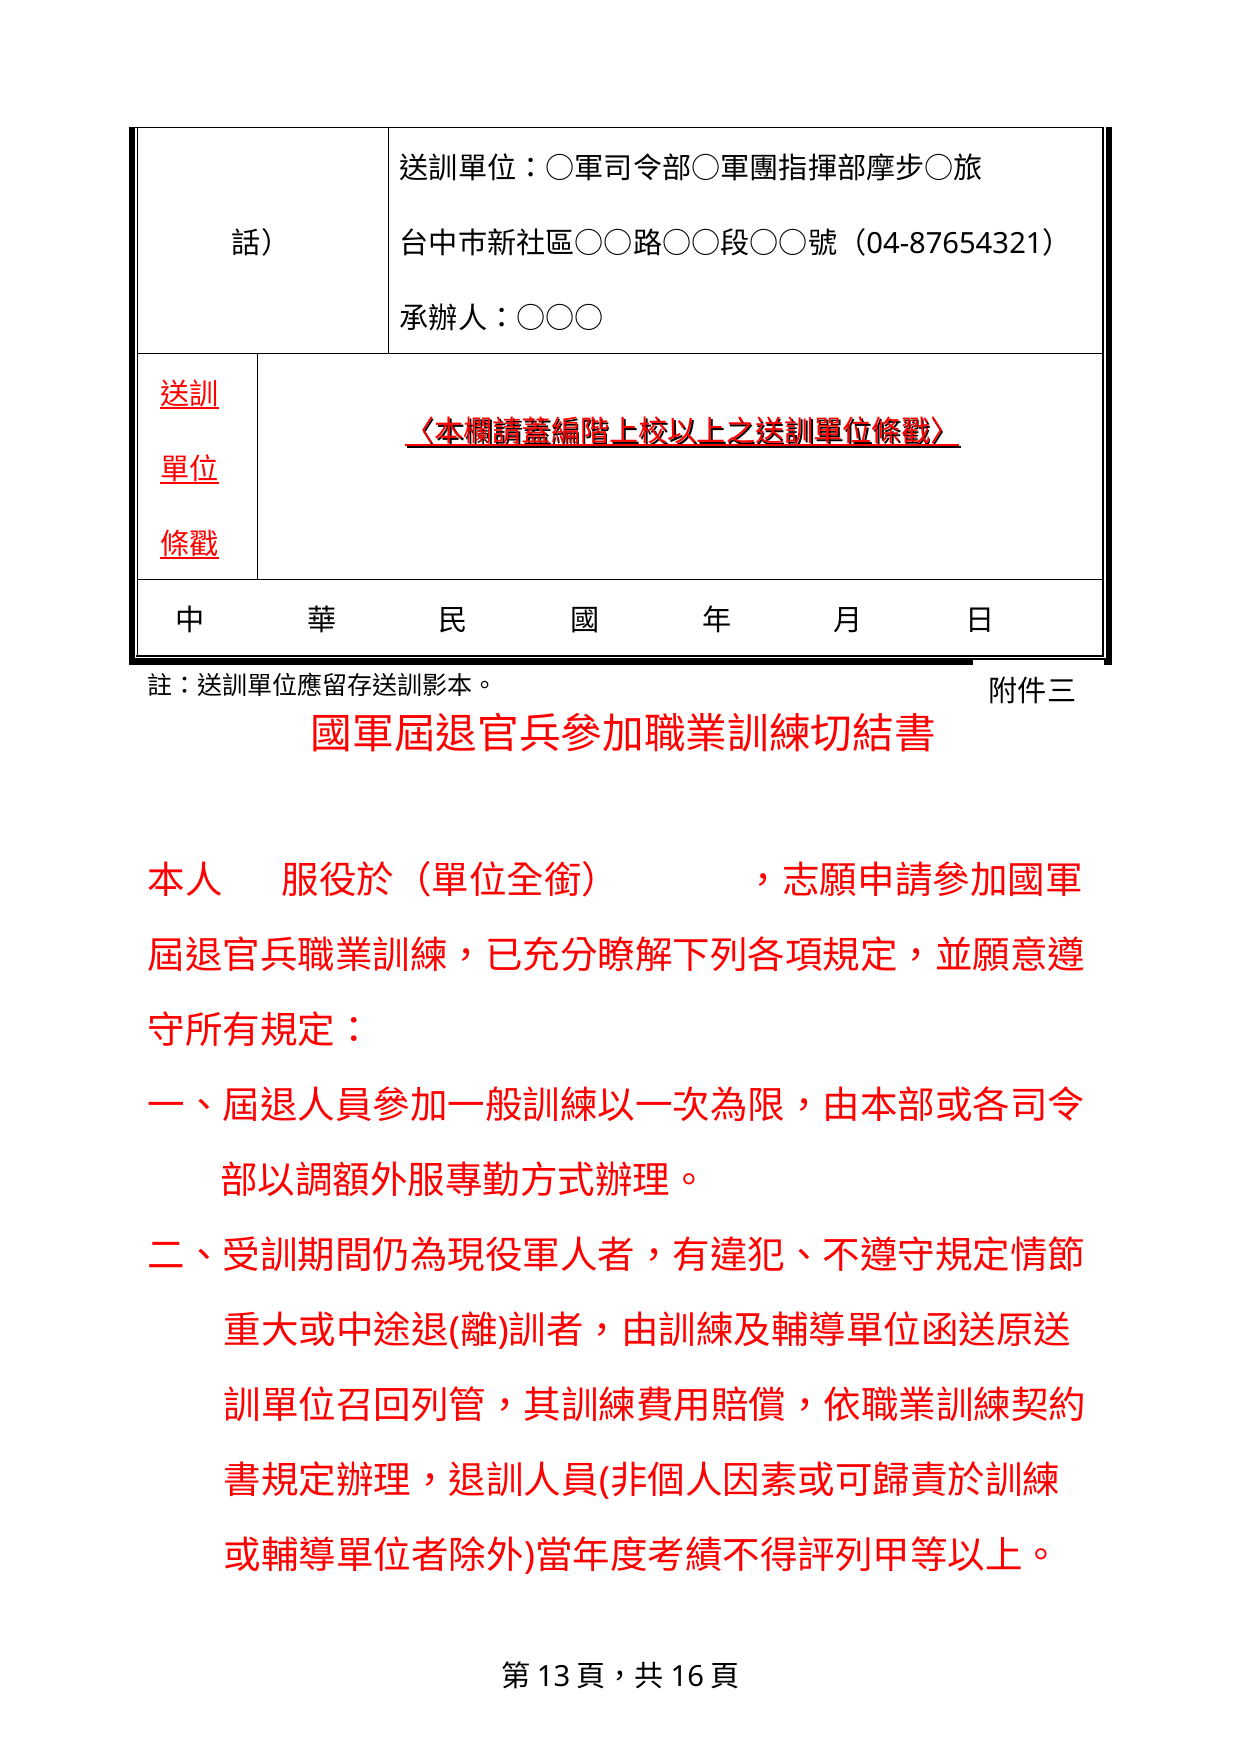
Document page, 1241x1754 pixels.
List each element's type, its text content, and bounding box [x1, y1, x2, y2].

table_cell 〈本欄請蓋編階上校以上之送訓單位條戳〉 [258, 354, 1102, 579]
text 附件三 [988, 667, 1089, 710]
text 註：送訓單位應留存送訓影本。 [148, 665, 973, 702]
table_cell 中華民國年月日 [138, 580, 1102, 655]
table_cell 送訓單位：○軍司令部○軍團指揮部摩步○旅 台中巿新社區○○路○○段○○號（04-87654321） 承辦人：○○○ [389, 128, 1102, 353]
text 一、屆退人員參加一般訓練以一次為限，由本部或各司令部以調額外服專勤方式辦理。 [148, 1064, 1092, 1214]
text 本人 服役於（單位全銜） ，志願申請參加國軍屆退官兵職業訓練，已充分瞭解下列各項規定，並願意遵守所有規定： [148, 839, 1092, 1064]
text 國軍屆退官兵參加職業訓練切結書 [154, 660, 1104, 758]
text 二、受訓期間仍為現役軍人者，有違犯、不遵守規定情節重大或中途退(離)訓者，由訓練及輔導單位函送原送訓單位召回列管，其訓練費用賠償，依職業訓練契約書規定辦理，退訓人員(非個人因素或可歸責於訓練或輔導單位者除外)當年度考績不得評列甲等以上。 [148, 1214, 1092, 1589]
table_cell 送訓 單位 條戳 [138, 354, 257, 579]
table_cell 話） [138, 128, 388, 353]
